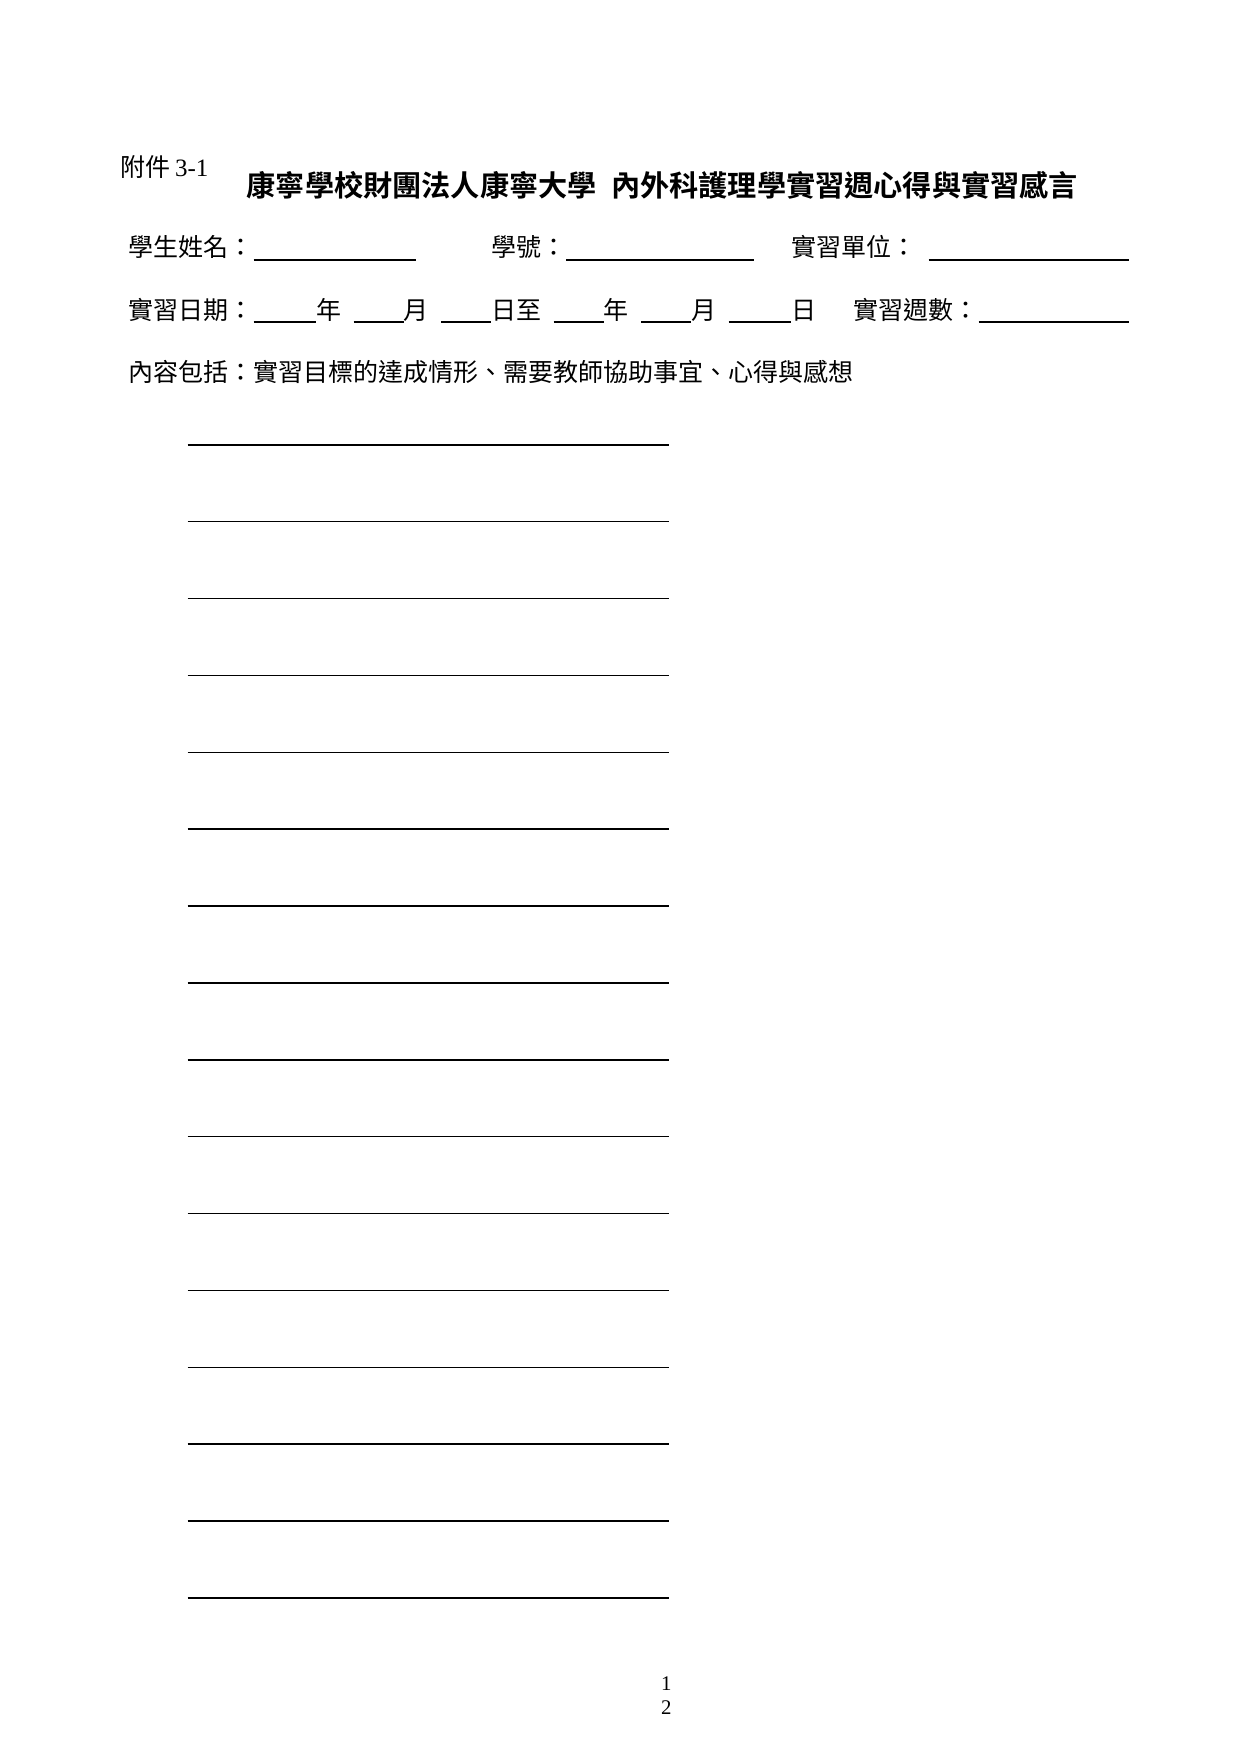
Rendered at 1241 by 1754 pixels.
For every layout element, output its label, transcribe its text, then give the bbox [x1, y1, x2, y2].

text 內容包括：實習目標的達成情形、需要教師協助事宜、心得與感想 [128, 329, 1137, 392]
text 附件3-1 [120, 148, 213, 184]
text 實習日期： 年 月 日至 年 月 日 實習週數： [128, 267, 1137, 329]
text 康寧學校財團法人康寧大學 內外科護理學實習週心得與實習感言 [105, 140, 1137, 204]
text 學生姓名： 學號： 實習單位： [128, 204, 1137, 267]
